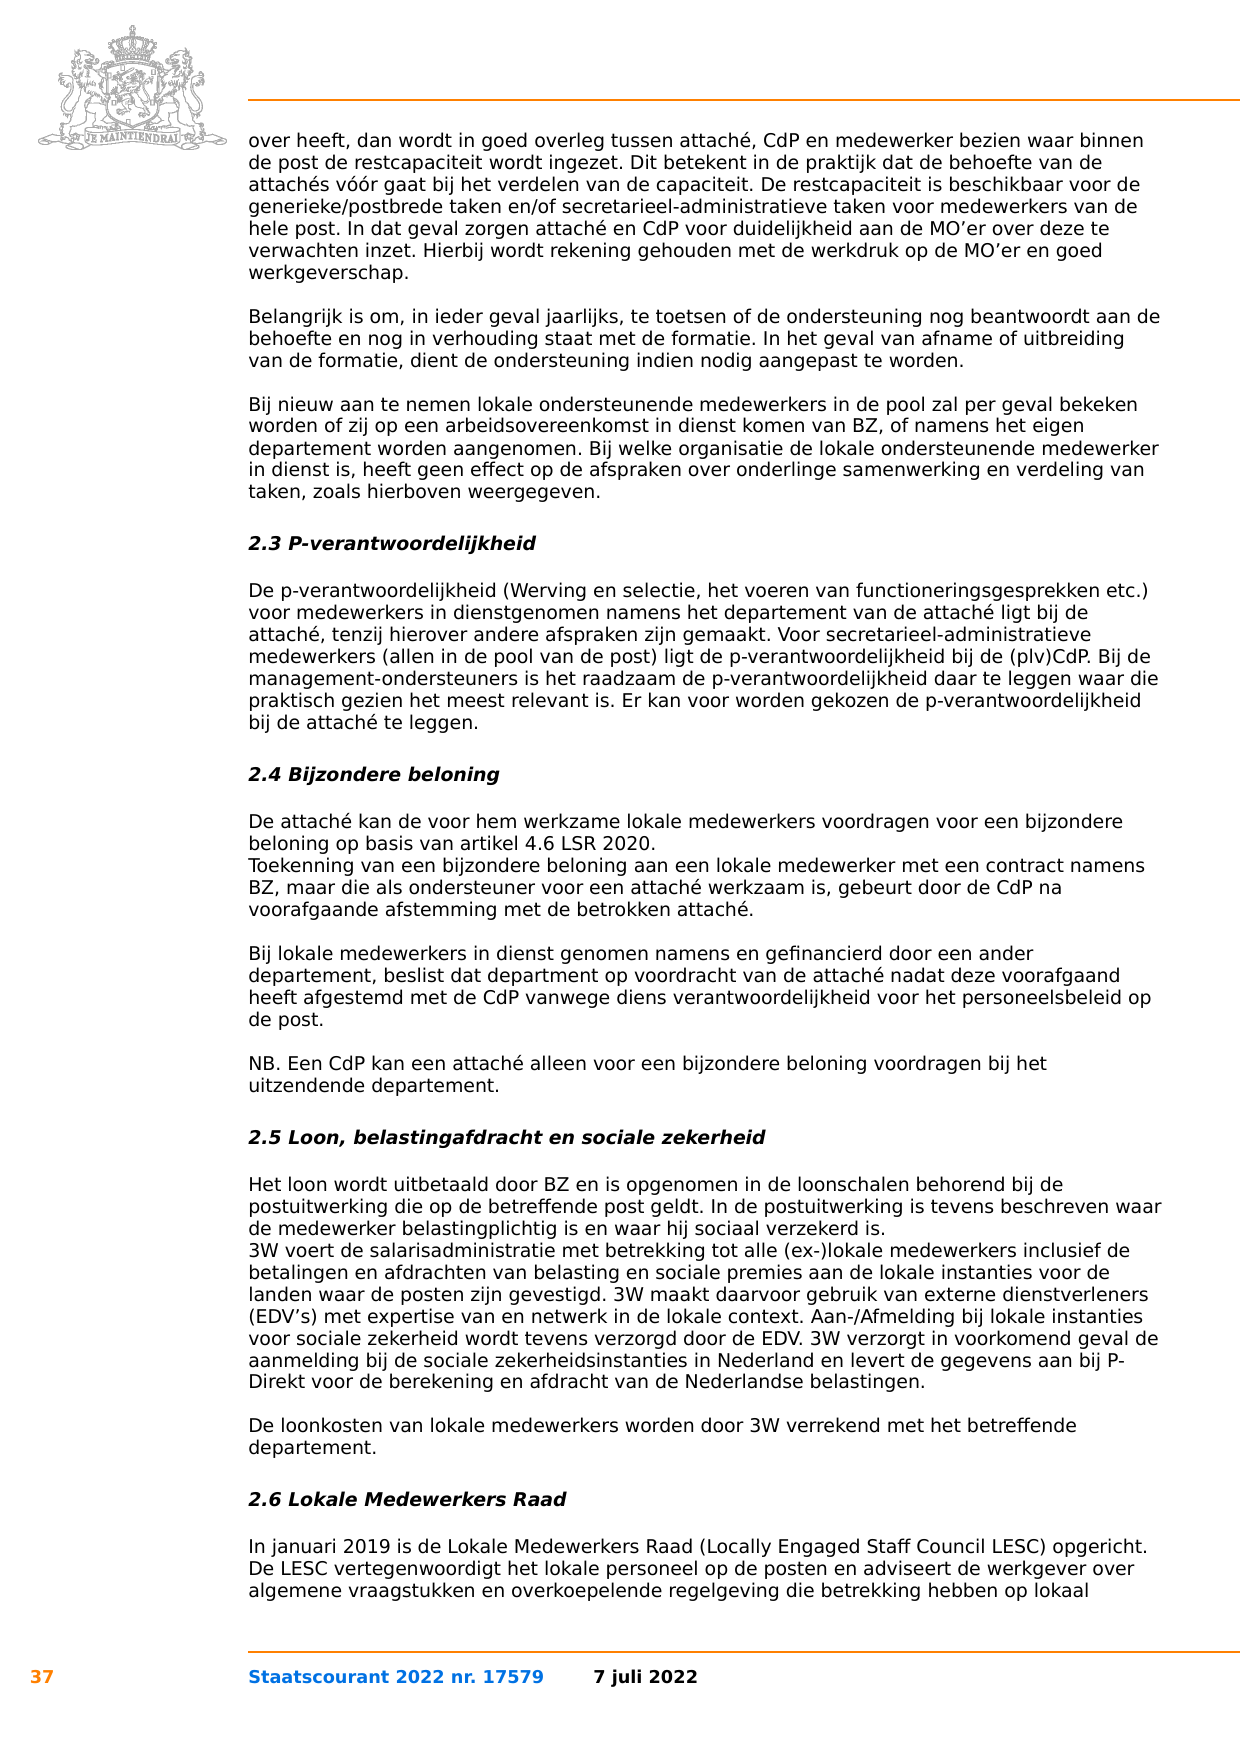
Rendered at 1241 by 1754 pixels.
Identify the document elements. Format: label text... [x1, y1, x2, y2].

text Bij lokale medewerkers in dienst genomen namens en gefinancierd door een ander departement, beslist dat department op voordracht van de attaché nadat deze voorafgaand heeft afgestemd met de CdP vanwege diens verantwoordelijkheid voor het personeelsbeleid op de post. [248, 943, 1163, 1031]
text over heeft, dan wordt in goed overleg tussen attaché, CdP en medewerker bezien waar binnen de post de restcapaciteit wordt ingezet. Dit betekent in de praktijk dat de behoefte van de attachés vóór gaat bij het verdelen van de capaciteit. De restcapaciteit is beschikbaar voor de generieke/postbrede taken en/of secretarieel-administratieve taken voor medewerkers van de hele post. In dat geval zorgen attaché en CdP voor duidelijkheid aan de MO’er over deze te verwachten inzet. Hierbij wordt rekening gehouden met de werkdruk op de MO’er en goed werkgeverschap. [248, 130, 1163, 284]
text Het loon wordt uitbetaald door BZ en is opgenomen in de loonschalen behorend bij de postuitwerking die op de betreffende post geldt. In de postuitwerking is tevens beschreven waar de medewerker belastingplichtig is en waar hij sociaal verzekerd is. [248, 1174, 1163, 1239]
subtitle 2.3 P-verantwoordelijkheid [248, 533, 1163, 555]
text Bij nieuw aan te nemen lokale ondersteunende medewerkers in de pool zal per geval bekeken worden of zij op een arbeidsovereenkomst in dienst komen van BZ, of namens het eigen departement worden aangenomen. Bij welke organisatie de lokale ondersteunende medewerker in dienst is, heeft geen effect op de afspraken over onderlinge samenwerking en verdeling van taken, zoals hierboven weergegeven. [248, 393, 1163, 503]
subtitle 2.4 Bijzondere beloning [248, 764, 1163, 786]
subtitle 2.6 Lokale Medewerkers Raad [248, 1489, 1163, 1511]
subtitle 2.5 Loon, belastingafdracht en sociale zekerheid [248, 1127, 1163, 1149]
text NB. Een CdP kan een attaché alleen voor een bijzondere beloning voordragen bij het uitzendende departement. [248, 1053, 1163, 1097]
text 3W voert de salarisadministratie met betrekking tot alle (ex-)lokale medewerkers inclusief de betalingen en afdrachten van belasting en sociale premies aan de lokale instanties voor de landen waar de posten zijn gevestigd. 3W maakt daarvoor gebruik van externe dienstverleners (EDV’s) met expertise van en netwerk in de lokale context. Aan-/Afmelding bij lokale instanties voor sociale zekerheid wordt tevens verzorgd door de EDV. 3W verzorgt in voorkomend geval de aanmelding bij de sociale zekerheidsinstanties in Nederland en levert de gegevens aan bij P-Direkt voor de berekening en afdracht van de Nederlandse belastingen. [248, 1239, 1163, 1393]
text De p-verantwoordelijkheid (Werving en selectie, het voeren van functioneringsgesprekken etc.) voor medewerkers in dienstgenomen namens het departement van de attaché ligt bij de attaché, tenzij hierover andere afspraken zijn gemaakt. Voor secretarieel-administratieve medewerkers (allen in de pool van de post) ligt de p-verantwoordelijkheid bij de (plv)CdP. Bij de management-ondersteuners is het raadzaam de p-verantwoordelijkheid daar te leggen waar die praktisch gezien het meest relevant is. Er kan voor worden gekozen de p-verantwoordelijkheid bij de attaché te leggen. [248, 580, 1163, 734]
text De loonkosten van lokale medewerkers worden door 3W verrekend met het betreffende departement. [248, 1415, 1163, 1459]
text In januari 2019 is de Lokale Medewerkers Raad (Locally Engaged Staff Council LESC) opgericht. De LESC vertegenwoordigt het lokale personeel op de posten en adviseert de werkgever over algemene vraagstukken en overkoepelende regelgeving die betrekking hebben op lokaal [248, 1536, 1163, 1602]
text Toekenning van een bijzondere beloning aan een lokale medewerker met een contract namens BZ, maar die als ondersteuner voor een attaché werkzaam is, gebeurt door de CdP na voorafgaande afstemming met de betrokken attaché. [248, 855, 1163, 921]
text De attaché kan de voor hem werkzame lokale medewerkers voordragen voor een bijzondere beloning op basis van artikel 4.6 LSR 2020. [248, 811, 1163, 855]
text Belangrijk is om, in ieder geval jaarlijks, te toetsen of de ondersteuning nog beantwoordt aan de behoefte en nog in verhouding staat met de formatie. In het geval van afname of uitbreiding van de formatie, dient de ondersteuning indien nodig aangepast te worden. [248, 306, 1163, 372]
picture [38, 25, 227, 150]
